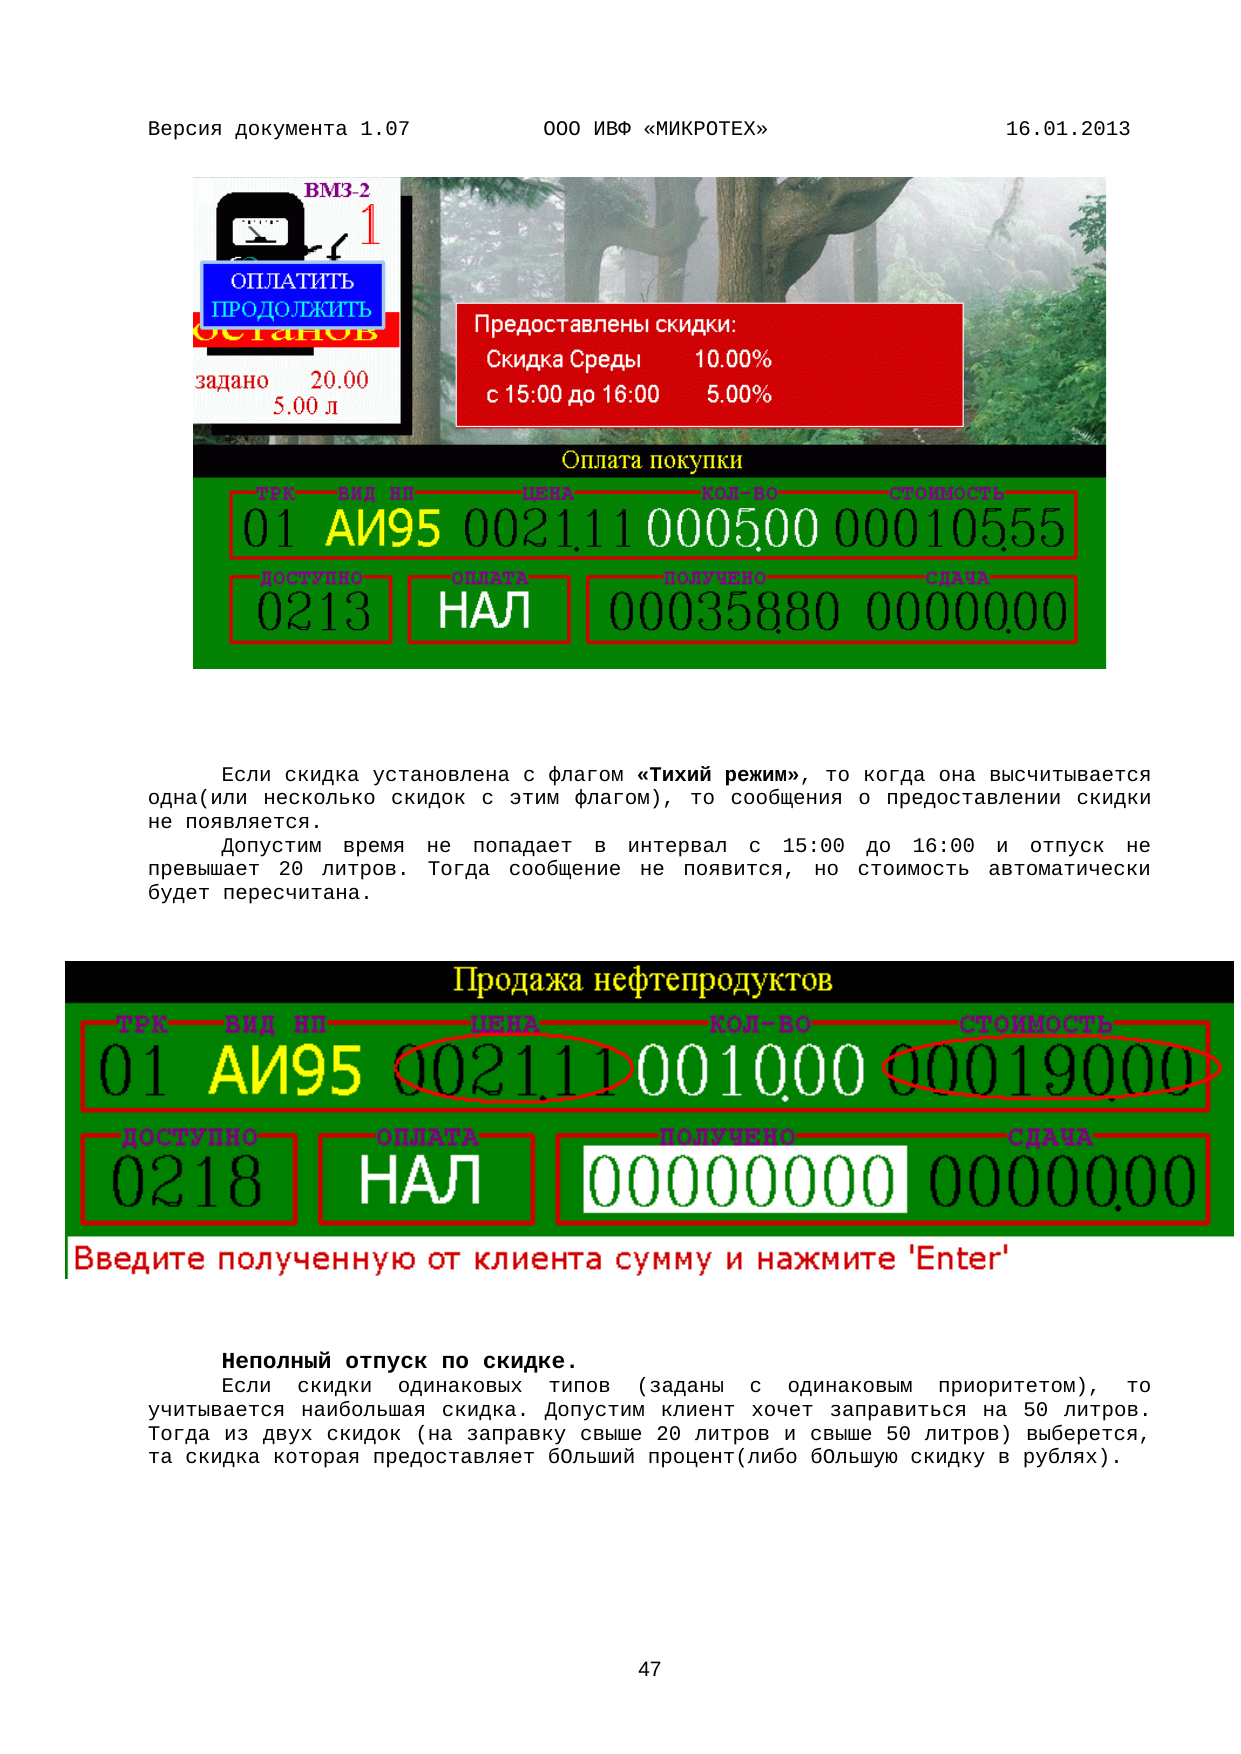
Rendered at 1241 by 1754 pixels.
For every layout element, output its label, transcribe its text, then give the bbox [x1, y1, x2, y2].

picture [65, 961, 1234, 1279]
text Допустим время не попадает в интервал с 15:00 до 16:00 и отпуск не превышает 20 литров. Тогда сообщение не появится, но стоимость автоматически будет пересчитана. [148, 834, 1152, 906]
picture [193, 177, 1107, 669]
text Если скидка установлена с флагом «Тихий режим», то когда она высчитывается одна(или несколько скидок с этим флагом), то сообщения о предоставлении скидки не появляется. [148, 764, 1152, 834]
text Если скидки одинаковых типов (заданы с одинаковым приоритетом), то учитывается наибольшая скидка. Допустим клиент хочет заправиться на 50 литров. Тогда из двух скидок (на заправку свыше 20 литров и свыше 50 литров) выберется, та скидка которая предоставляет бОльший процент(либо бОльшую скидку в рублях). [148, 1375, 1152, 1470]
text Неполный отпуск по скидке. [148, 1349, 1152, 1375]
